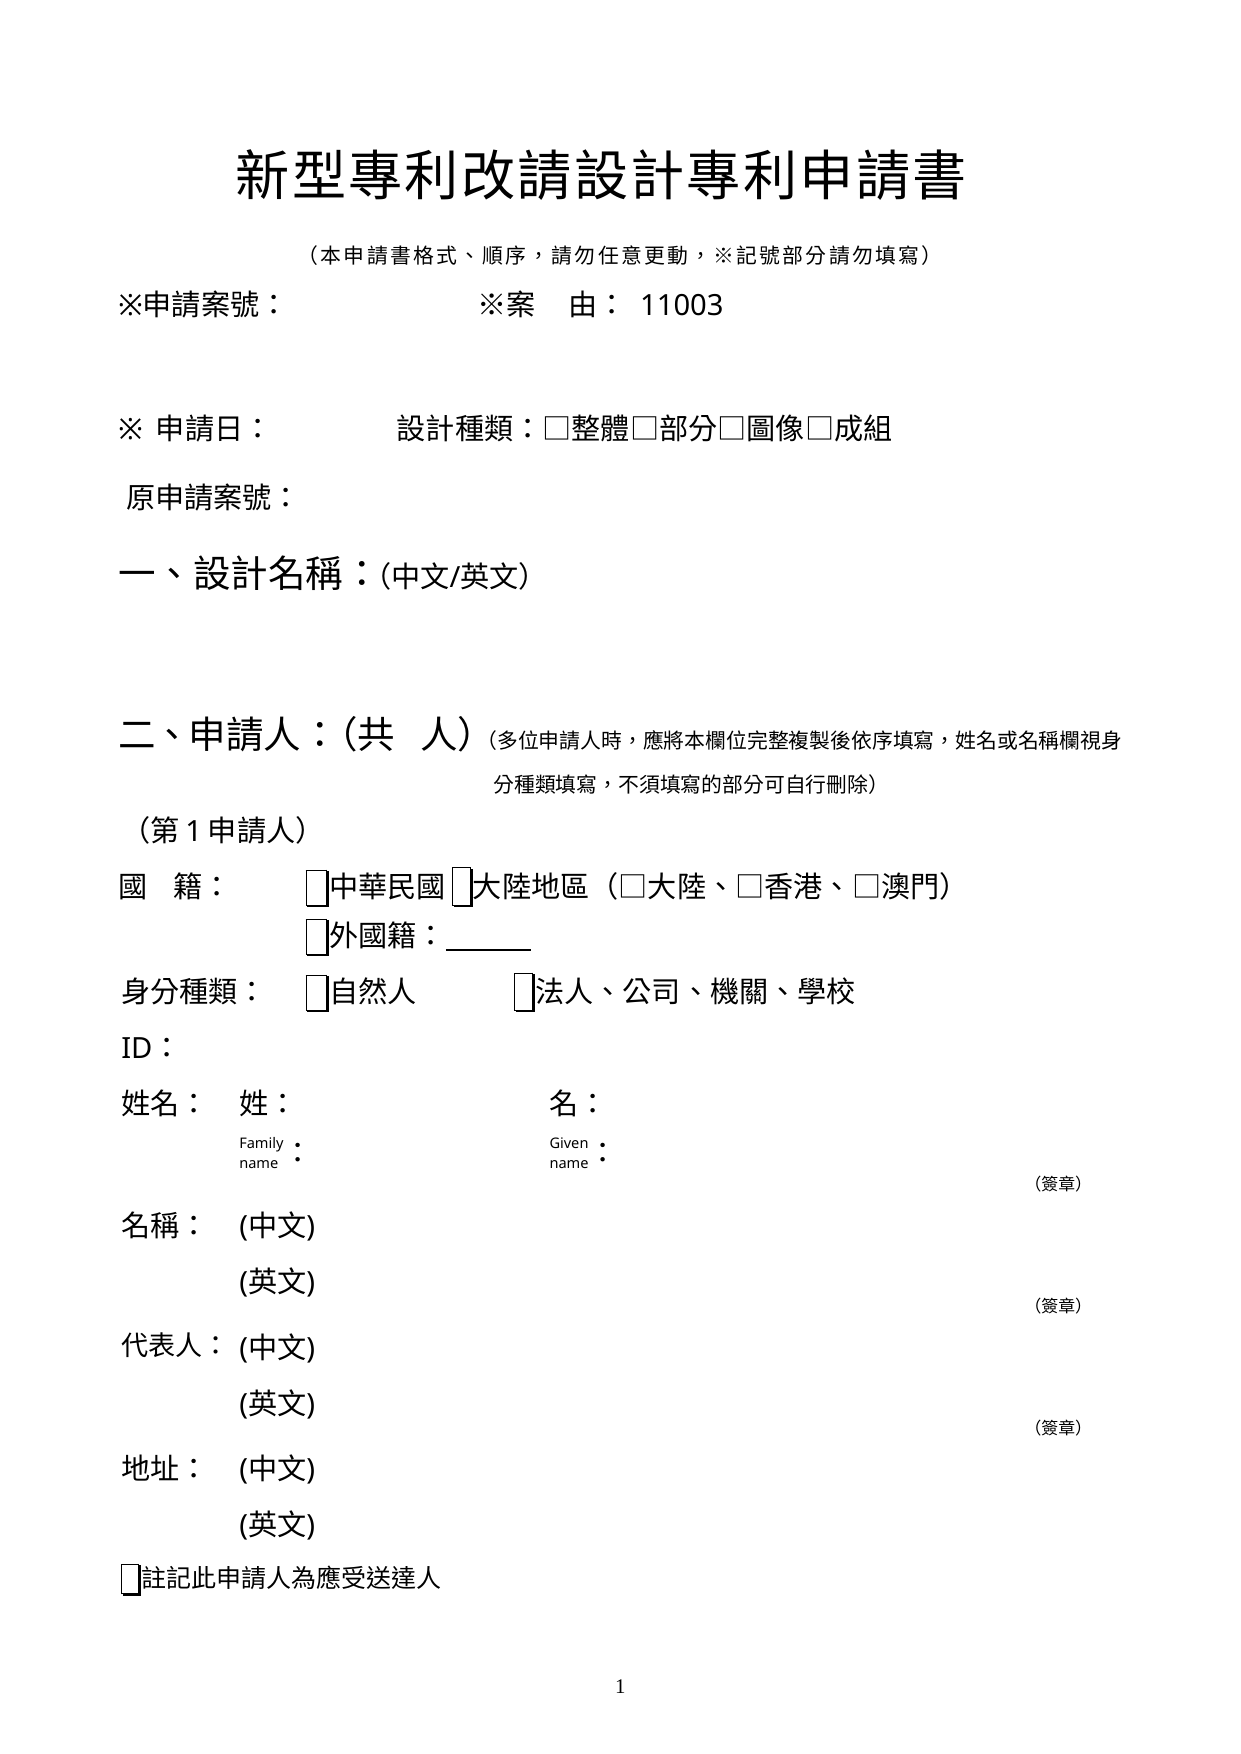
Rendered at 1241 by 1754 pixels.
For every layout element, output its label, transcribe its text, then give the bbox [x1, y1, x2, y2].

table_cell 姓： Family name： [236, 1074, 546, 1196]
table_cell 姓名： [118, 1074, 236, 1196]
text ※申請案號： ※案 由： 11003 [118, 274, 1122, 324]
list 申請日： 設計種類：□整體□部分□圖像□成組 [118, 393, 1122, 461]
table_header （第1申請人） [118, 800, 1094, 857]
table_cell 中華民國 大陸地區（□大陸、□香港、□澳門） 外國籍： [303, 857, 1094, 962]
text 二、申請人：（共 人）（多位申請人時，應將本欄位完整複製後依序填寫，姓名或名稱欄視身分種類填寫，不須填寫的部分可自行刪除） [118, 697, 1122, 800]
table_cell ID： [118, 1018, 1094, 1074]
table_cell [118, 1495, 236, 1551]
table_cell （簽章） [943, 1074, 1094, 1196]
table_cell 註記此申請人為應受送達人 [118, 1551, 1094, 1601]
table_cell 自然人 法人、公司、機關、學校 [303, 962, 1094, 1018]
table_cell 地址： [118, 1439, 236, 1495]
text 新型專利改請設計專利申請書 [118, 121, 1122, 224]
table_cell (英文) [236, 1252, 943, 1317]
table_cell 身分種類： [118, 962, 303, 1018]
table_cell (英文) [236, 1374, 943, 1439]
table_cell 代表人： [118, 1317, 236, 1439]
table_cell (中文) [236, 1196, 943, 1252]
table_cell (英文) [236, 1495, 1094, 1551]
table_cell 名稱： [118, 1196, 236, 1317]
text 一、設計名稱：（中文/英文） [118, 547, 1122, 597]
table_cell (中文) [236, 1439, 1094, 1495]
text （本申請書格式、順序，請勿任意更動，※記號部分請勿填寫） [118, 224, 1122, 274]
table_cell 國 籍： [118, 857, 303, 962]
table_cell 名： Given name： [546, 1074, 943, 1196]
table_cell (中文) [236, 1317, 943, 1373]
text 原申請案號： [118, 461, 1122, 530]
table_cell （簽章） [943, 1196, 1094, 1317]
table_cell （簽章） [943, 1317, 1094, 1439]
